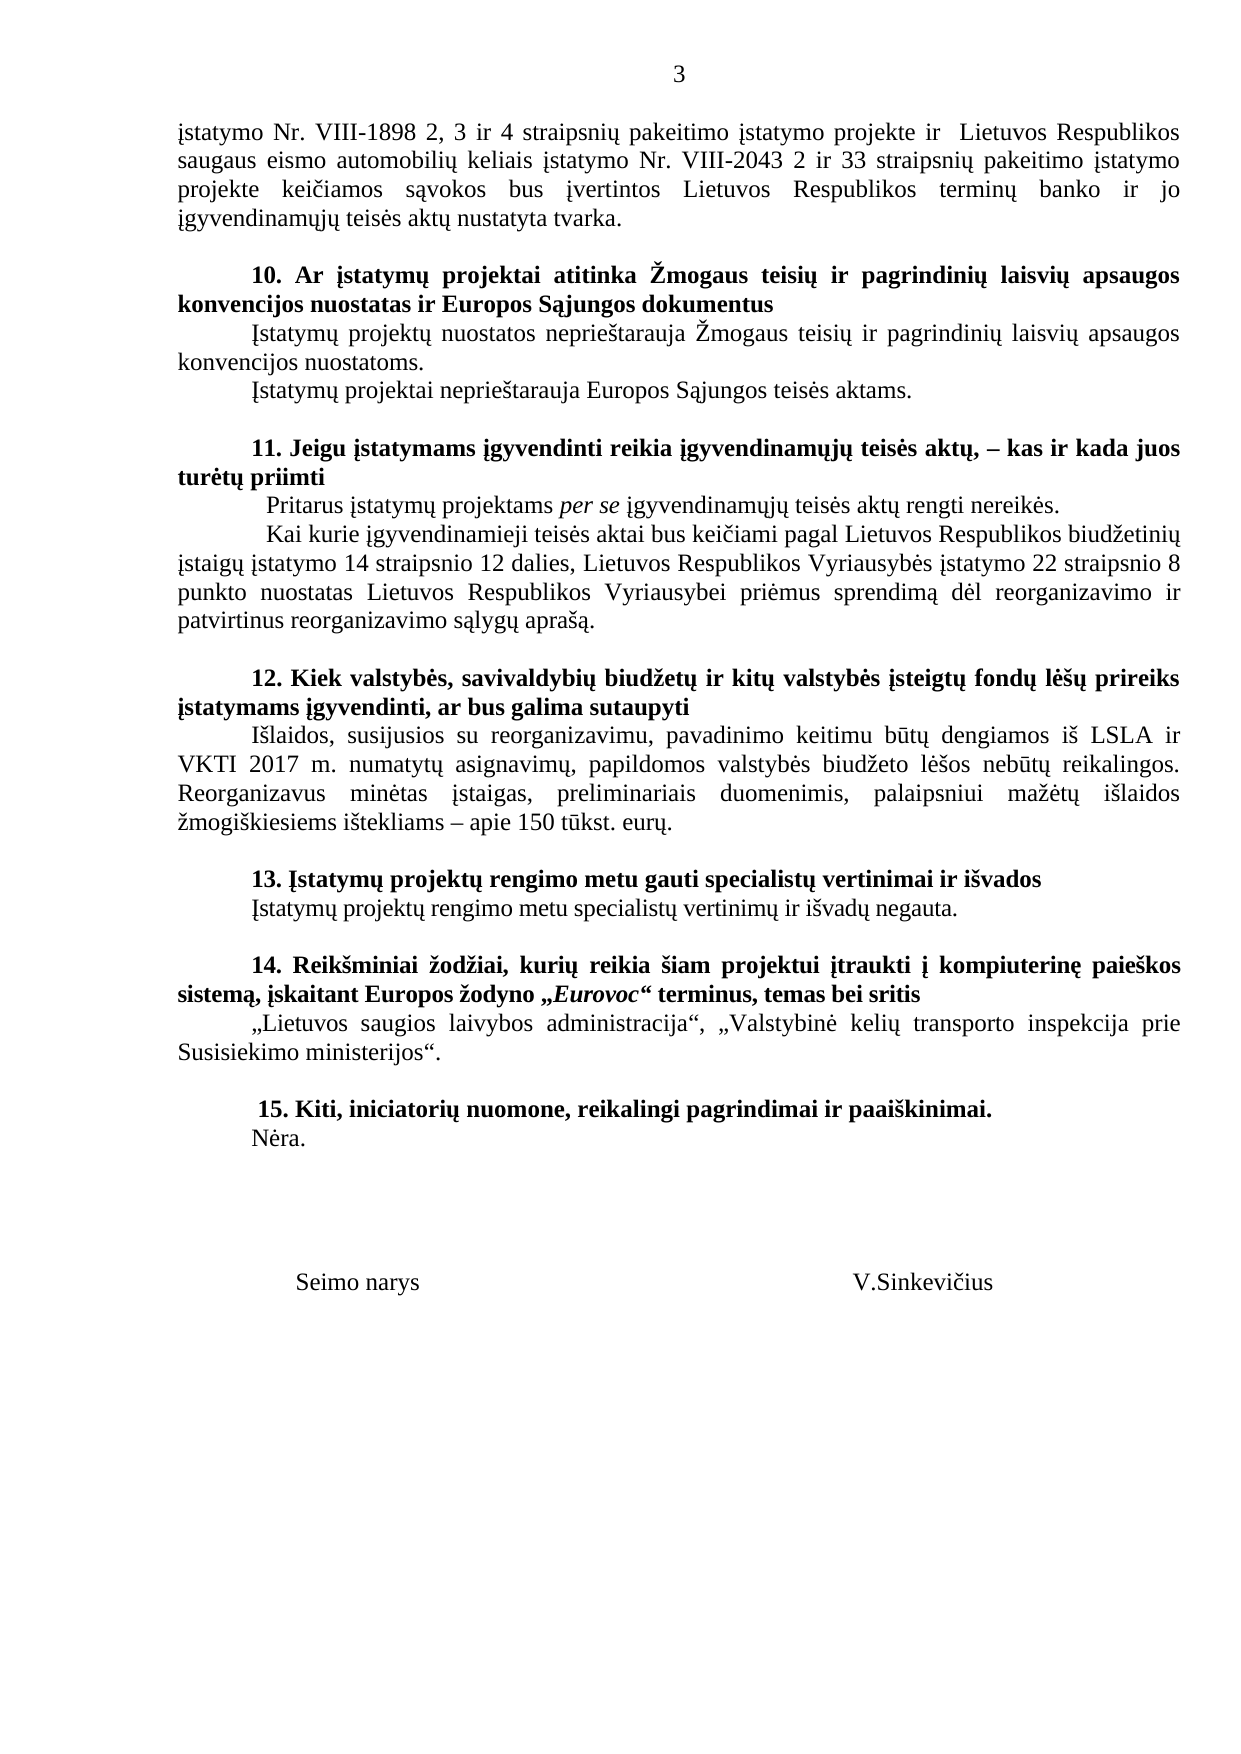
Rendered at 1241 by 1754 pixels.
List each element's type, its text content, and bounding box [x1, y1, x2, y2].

text „Lietuvos saugios laivybos administracija“, „Valstybinė kelių transporto inspekcija prie Susisiekimo ministerijos“. [177, 1008, 1181, 1065]
text 13. Įstatymų projektų rengimo metu gauti specialistų vertinimai ir išvados [177, 864, 1181, 893]
text 11. Jeigu įstatymams įgyvendinti reikia įgyvendinamųjų teisės aktų, – kas ir kada juos turėtų priimti [177, 433, 1181, 490]
text 12. Kiek valstybės, savivaldybių biudžetų ir kitų valstybės įsteigtų fondų lėšų prireiks įstatymams įgyvendinti, ar bus galima sutaupyti [177, 663, 1181, 720]
text įstatymo Nr. VIII-1898 2, 3 ir 4 straipsnių pakeitimo įstatymo projekte ir Lietuvos Respublikos saugaus eismo automobilių keliais įstatymo Nr. VIII-2043 2 ir 33 straipsnių pakeitimo įstatymo projekte keičiamos sąvokos bus įvertintos Lietuvos Respublikos terminų banko ir jo įgyvendinamųjų teisės aktų nustatyta tvarka. [177, 117, 1181, 232]
text Įstatymų projektai neprieštarauja Europos Sąjungos teisės aktams. [177, 375, 1181, 404]
text Įstatymų projektų nuostatos neprieštarauja Žmogaus teisių ir pagrindinių laisvių apsaugos konvencijos nuostatoms. [177, 318, 1181, 375]
text 15. Kiti, iniciatorių nuomone, reikalingi pagrindimai ir paaiškinimai. [177, 1094, 1181, 1123]
text Įstatymų projektų rengimo metu specialistų vertinimų ir išvadų negauta. [177, 893, 1181, 922]
text Pritarus įstatymų projektams per se įgyvendinamųjų teisės aktų rengti nereikės. [177, 490, 1181, 519]
text Kai kurie įgyvendinamieji teisės aktai bus keičiami pagal Lietuvos Respublikos biudžetinių įstaigų įstatymo 14 straipsnio 12 dalies, Lietuvos Respublikos Vyriausybės įstatymo 22 straipsnio 8 punkto nuostatas Lietuvos Respublikos Vyriausybei priėmus sprendimą dėl reorganizavimo ir patvirtinus reorganizavimo sąlygų aprašą. [177, 519, 1181, 634]
text Nėra. [177, 1123, 1181, 1152]
text Seimo narys V.Sinkevičius [177, 1267, 1181, 1295]
text 14. Reikšminiai žodžiai, kurių reikia šiam projektui įtraukti į kompiuterinę paieškos sistemą, įskaitant Europos žodyno „Eurovoc“ terminus, temas bei sritis [177, 950, 1181, 1008]
text Išlaidos, susijusios su reorganizavimu, pavadinimo keitimu būtų dengiamos iš LSLA ir VKTI 2017 m. numatytų asignavimų, papildomos valstybės biudžeto lėšos nebūtų reikalingos. Reorganizavus minėtas įstaigas, preliminariais duomenimis, palaipsniui mažėtų išlaidos žmogiškiesiems ištekliams – apie 150 tūkst. eurų. [177, 720, 1181, 835]
text 10. Ar įstatymų projektai atitinka Žmogaus teisių ir pagrindinių laisvių apsaugos konvencijos nuostatas ir Europos Sąjungos dokumentus [177, 260, 1181, 318]
